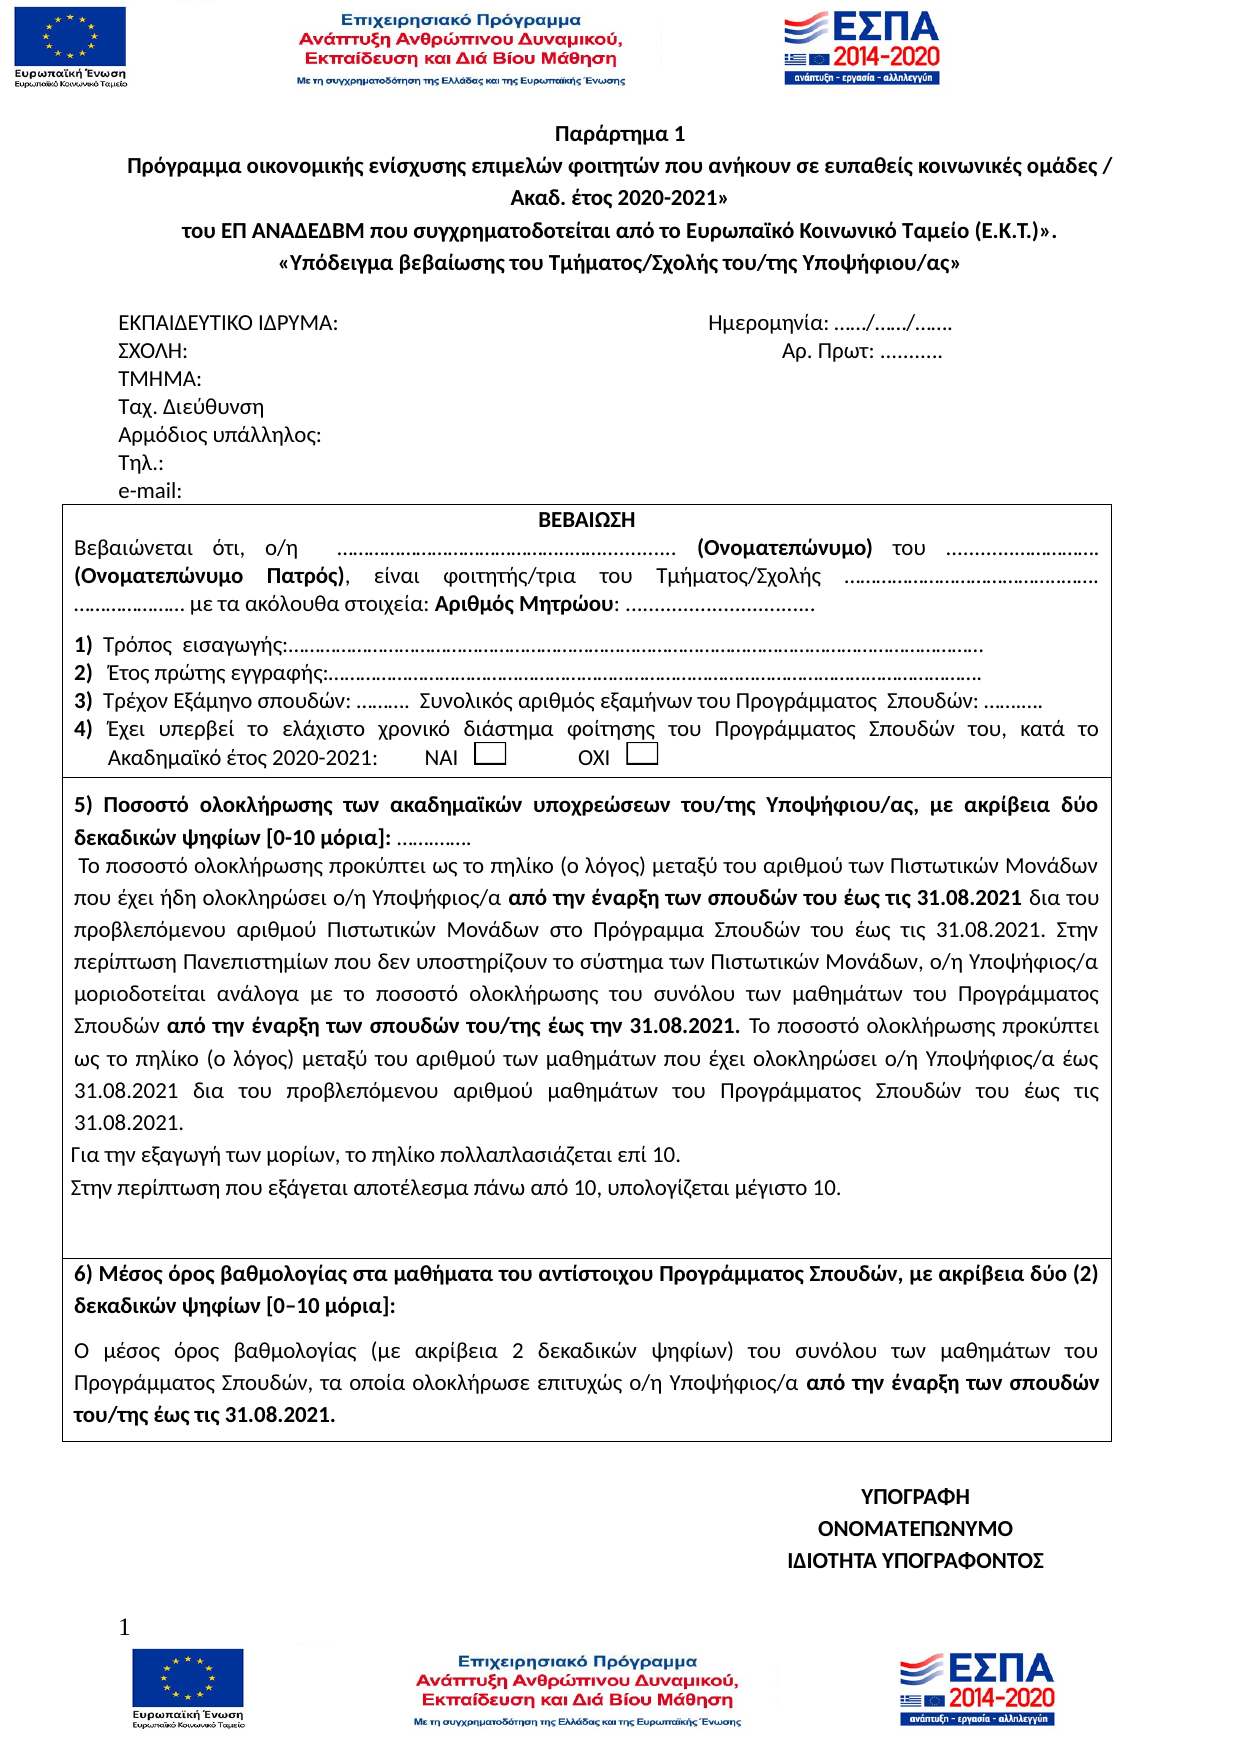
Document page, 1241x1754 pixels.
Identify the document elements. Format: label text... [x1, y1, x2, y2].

text Ταχ. Διεύθυνση [118, 392, 1122, 420]
text «Υπόδειγμα βεβαίωσης του Τμήματος/Σχολής του/της Υποψήφιου/ας» [118, 248, 1122, 276]
text του ΕΠ ΑΝΑΔΕΔΒΜ που συγχρηματοδοτείται από το Ευρωπαϊκό Κοινωνικό Ταμείο (Ε.Κ.Τ.)». [118, 216, 1122, 244]
text ONOMAΤEΠΩΝΥΜΟ [709, 1514, 1122, 1542]
table_cell Το ποσοστό ολοκλήρωσης προκύπτει ως το πηλίκο (ο λόγος) μεταξύ του αριθμού των Πιστωτικών Μονάδων που έχει ήδη ολοκληρώσει ο/η Υποψήφιος/α από την έναρξη των σπουδών του έως τις 31.08.2021 δια του προβλεπόμενου αριθμού Πιστωτικών Μονάδων στο Πρόγραμμα Σπουδών του έως τις 31.08.2021. Στην περίπτωση Πανεπιστημίων που δεν υποστηρίζουν το σύστημα των Πιστωτικών Μονάδων, ο/η Υποψήφιος/α μοριοδοτείται ανάλογα με το ποσοστό ολοκλήρωσης του συνόλου των μαθημάτων του Προγράμματος Σπουδών από την έναρξη των σπουδών του/της έως την 31.08.2021. Το ποσοστό ολοκλήρωσης προκύπτει ως το πηλίκο (ο λόγος) μεταξύ του αριθμού των μαθημάτων που έχει ολοκληρώσει ο/η Υποψήφιος/α έως 31.08.2021 δια του προβλεπόμενου αριθμού μαθημάτων του Προγράμματος Σπουδών του έως τις 31.08.2021. Για την εξαγωγή των μορίων, το πηλίκο πολλαπλασιάζεται επί 10. Στην περίπτωση που εξάγεται αποτέλεσμα πάνω από 10, υπολογίζεται μέγιστο 10. [63, 851, 1111, 1258]
picture [626, 742, 659, 765]
table_cell 4) Έχει υπερβεί το ελάχιστο χρονικό διάστημα φοίτησης του Προγράμματος Σπουδών του, κατά το Ακαδημαϊκό έτος 2020-2021: ΝΑΙ ΟΧΙ [63, 714, 1111, 777]
text ΥΠΟΓΡΑΦΗ [709, 1482, 1122, 1510]
text e-mail: [118, 476, 1122, 504]
table_header ΒΕΒΑΙΩΣΗ Βεβαιώνεται ότι, ο/η ……………………………………..……............. (Ονοματεπώνυμο) του ............……………. (Ονοματεπώνυμο Πατρός), είναι φοιτητής/τρια του Τμήματος/Σχολής …………………………………..…….………………… με τα ακόλουθα στοιχεία: Αριθμός Μητρώου: ................................. [63, 505, 1111, 630]
text Τηλ.: [118, 448, 1122, 476]
table_cell 2) Έτος πρώτης εγγραφής:……………………………………………………………………………………………………………. 3) Τρέχον Εξάμηνο σπουδών: ………. Συνολικός αριθμός εξαμήνων του Προγράμματος Σπουδών: …….…. [63, 658, 1111, 714]
text Παράρτημα 1 [118, 119, 1122, 147]
table_cell [63, 1442, 1111, 1482]
text Αρμόδιος υπάλληλος: [118, 420, 1122, 448]
text ΤΜΗΜΑ: [118, 364, 1122, 392]
text ΣΧΟΛΗ: Αρ. Πρωτ: ........... [118, 336, 1122, 364]
picture [0, 0, 951, 94]
table_cell 6) Μέσος όρος βαθμολογίας στα μαθήματα του αντίστοιχου Προγράμματος Σπουδών, με ακρίβεια δύο (2) δεκαδικών ψηφίων [0–10 μόρια]: Ο μέσος όρος βαθμολογίας (με ακρίβεια 2 δεκαδικών ψηφίων) του συνόλου των μαθημάτων του Προγράμματος Σπουδών, τα οποία ολοκλήρωσε επιτυχώς ο/η Υποψήφιος/α από την έναρξη των σπουδών του/της έως τις 31.08.2021. [63, 1259, 1111, 1441]
text Πρόγραμμα οικονομικής ενίσχυσης επιμελών φοιτητών που ανήκουν σε ευπαθείς κοινωνικές ομάδες / Ακαδ. έτος 2020-2021» [118, 151, 1122, 212]
picture [474, 742, 507, 765]
table_cell 1) Τρόπος εισαγωγής:…………………………………………………………………………………………………………………… [63, 630, 1111, 658]
text ΕΚΠΑΙΔΕΥΤΙΚΟ ΙΔΡΥΜΑ: Ημερομηνία: ……/……/……. [118, 308, 1122, 336]
table_cell 5) Ποσοστό ολοκλήρωσης των ακαδημαϊκών υποχρεώσεων του/της Υποψήφιου/ας, με ακρίβεια δύο δεκαδικών ψηφίων [0-10 μόρια]: …….……. [63, 778, 1111, 851]
text ΙΔΙΟΤΗΤΑ ΥΠΟΓΡΑΦΟΝΤΟΣ [709, 1547, 1122, 1574]
picture [118, 1641, 1065, 1735]
